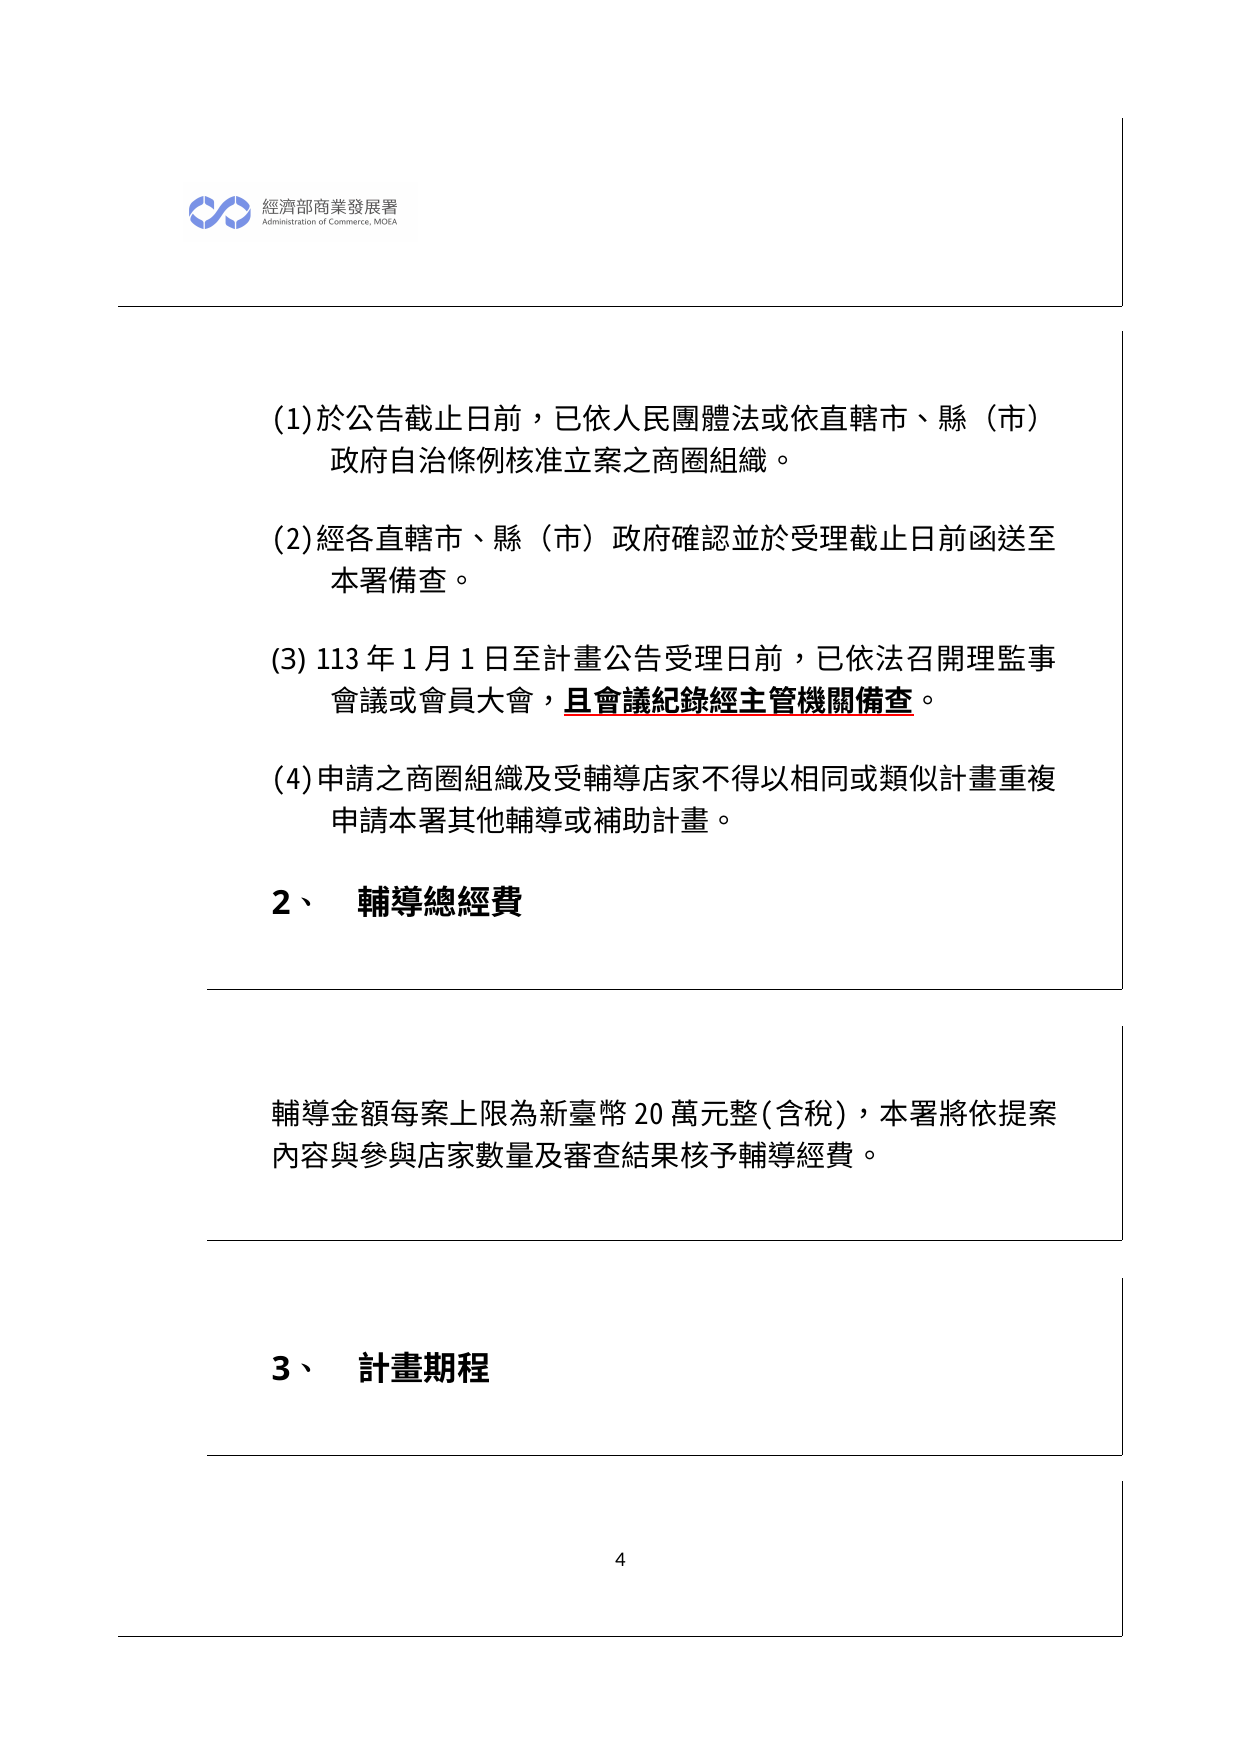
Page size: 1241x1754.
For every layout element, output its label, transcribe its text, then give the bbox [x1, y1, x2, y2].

text 輔導金額每案上限為新臺幣20萬元整(含稅)，本署將依提案內容與參與店家數量及審查結果核予輔導經費。 [207, 1026, 1122, 1240]
list 申請之商圈組織及受輔導店家不得以相同或類似計畫重複申請本署其他輔導或補助計畫。 [207, 691, 1122, 811]
list 於公告截止日前，已依人民團體法或依直轄市、縣（市）政府自治條例核准立案之商圈組織。 [207, 331, 1122, 451]
list 經各直轄市、縣（市）政府確認並於受理截止日前函送至本署備查。 [207, 451, 1122, 571]
list 113年1月1日至計畫公告受理日前，已依法召開理監事會議或會員大會，且會議紀錄經主管機關備查。 [207, 571, 1122, 691]
list 申請之商圈組織及受輔導店家不得以相同或類似計畫重複申請本署其他輔導或補助計畫。 [699, 691, 774, 714]
list 計畫期程 [207, 1277, 1122, 1455]
list 輔導總經費 [207, 811, 1122, 989]
